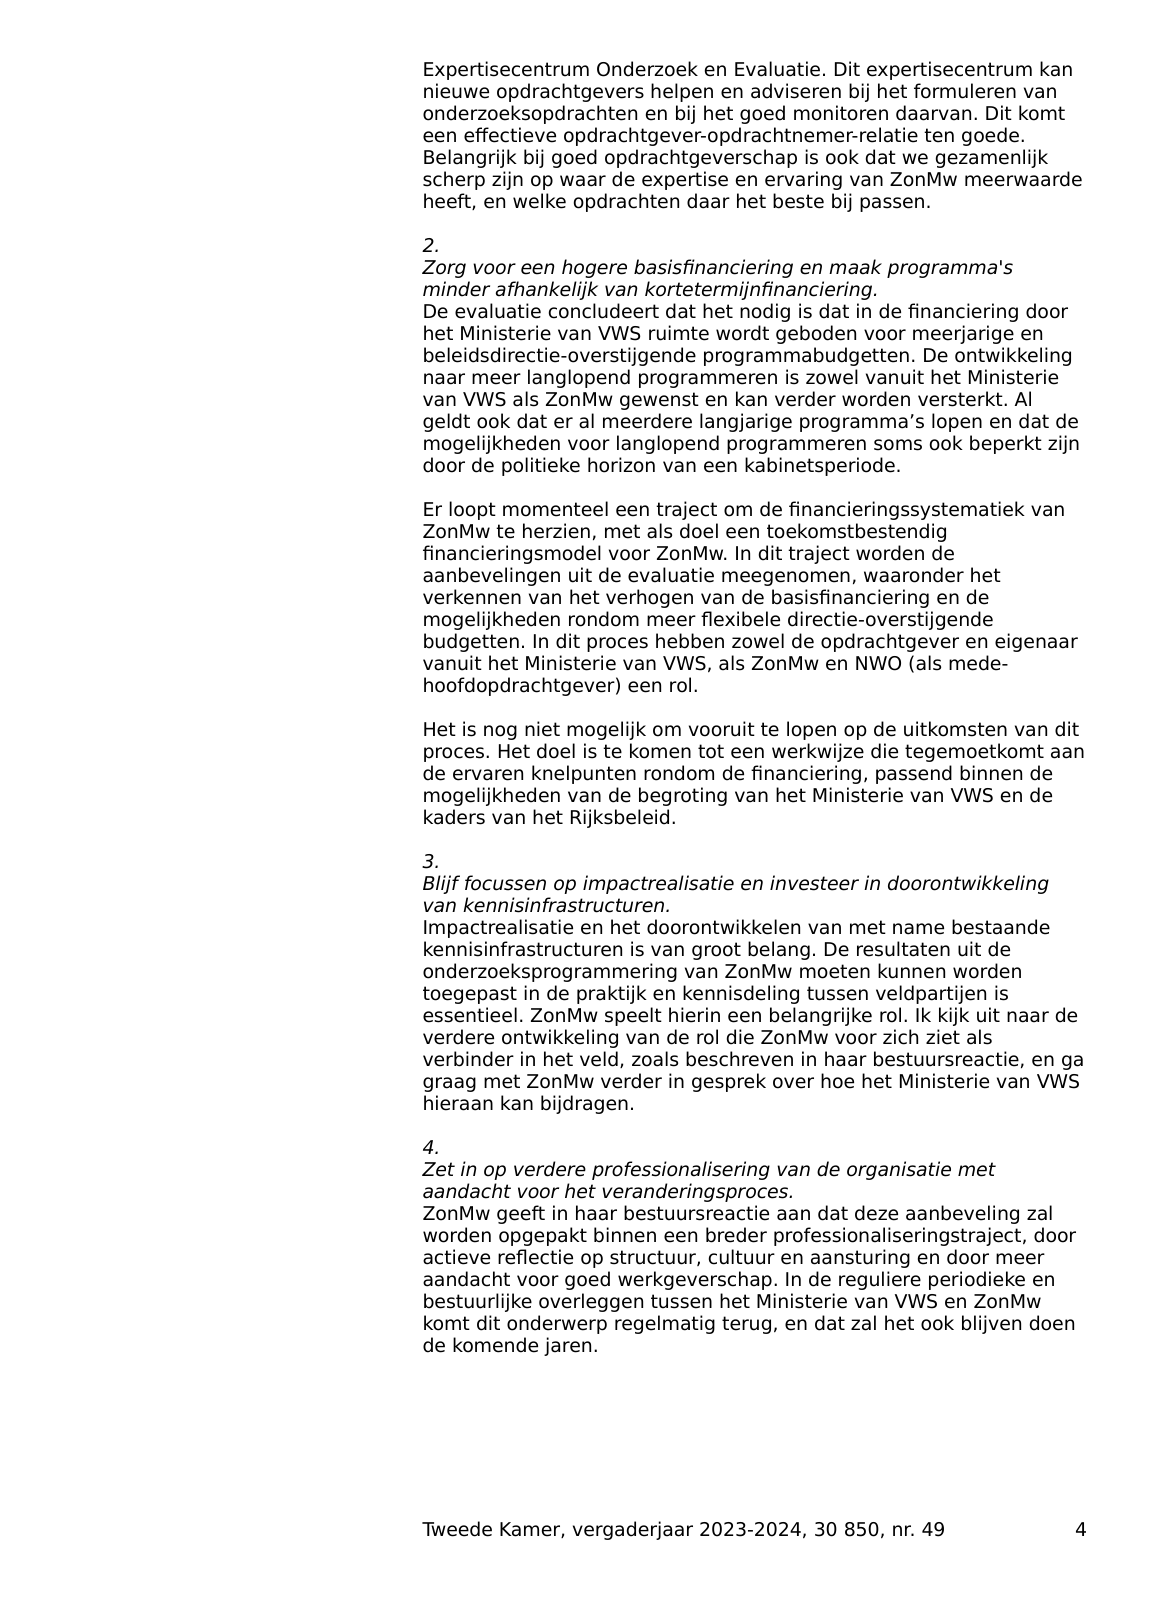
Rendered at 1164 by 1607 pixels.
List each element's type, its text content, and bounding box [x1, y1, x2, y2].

text 3. [422, 851, 1087, 873]
text De evaluatie concludeert dat het nodig is dat in de financiering door het Ministerie van VWS ruimte wordt geboden voor meerjarige en beleidsdirectie-overstijgende programmabudgetten. De ontwikkeling naar meer langlopend programmeren is zowel vanuit het Ministerie van VWS als ZonMw gewenst en kan verder worden versterkt. Al geldt ook dat er al meerdere langjarige programma’s lopen en dat de mogelijkheden voor langlopend programmeren soms ook beperkt zijn door de politieke horizon van een kabinetsperiode. [422, 301, 1087, 477]
text ZonMw geeft in haar bestuursreactie aan dat deze aanbeveling zal worden opgepakt binnen een breder professionaliseringstraject, door actieve reflectie op structuur, cultuur en aansturing en door meer aandacht voor goed werkgeverschap. In de reguliere periodieke en bestuurlijke overleggen tussen het Ministerie van VWS en ZonMw komt dit onderwerp regelmatig terug, en dat zal het ook blijven doen de komende jaren. [422, 1203, 1087, 1357]
text Expertisecentrum Onderzoek en Evaluatie. Dit expertisecentrum kan nieuwe opdrachtgevers helpen en adviseren bij het formuleren van onderzoeksopdrachten en bij het goed monitoren daarvan. Dit komt een effectieve opdrachtgever-opdrachtnemer-relatie ten goede. Belangrijk bij goed opdrachtgeverschap is ook dat we gezamenlijk scherp zijn op waar de expertise en ervaring van ZonMw meerwaarde heeft, en welke opdrachten daar het beste bij passen. [422, 59, 1087, 213]
text Zet in op verdere professionalisering van de organisatie met aandacht voor het veranderingsproces. [422, 1159, 1087, 1203]
text 4. [422, 1137, 1087, 1159]
text Het is nog niet mogelijk om vooruit te lopen op de uitkomsten van dit proces. Het doel is te komen tot een werkwijze die tegemoetkomt aan de ervaren knelpunten rondom de financiering, passend binnen de mogelijkheden van de begroting van het Ministerie van VWS en de kaders van het Rijksbeleid. [422, 719, 1087, 829]
text Impactrealisatie en het doorontwikkelen van met name bestaande kennisinfrastructuren is van groot belang. De resultaten uit de onderzoeksprogrammering van ZonMw moeten kunnen worden toegepast in de praktijk en kennisdeling tussen veldpartijen is essentieel. ZonMw speelt hierin een belangrijke rol. Ik kijk uit naar de verdere ontwikkeling van de rol die ZonMw voor zich ziet als verbinder in het veld, zoals beschreven in haar bestuursreactie, en ga graag met ZonMw verder in gesprek over hoe het Ministerie van VWS hieraan kan bijdragen. [422, 917, 1087, 1115]
text 2. [422, 235, 1087, 257]
text Er loopt momenteel een traject om de financieringssystematiek van ZonMw te herzien, met als doel een toekomstbestendig financieringsmodel voor ZonMw. In dit traject worden de aanbevelingen uit de evaluatie meegenomen, waaronder het verkennen van het verhogen van de basisfinanciering en de mogelijkheden rondom meer flexibele directie-overstijgende budgetten. In dit proces hebben zowel de opdrachtgever en eigenaar vanuit het Ministerie van VWS, als ZonMw en NWO (als mede-hoofdopdrachtgever) een rol. [422, 499, 1087, 697]
text Zorg voor een hogere basisfinanciering en maak programma's minder afhankelijk van kortetermijnfinanciering. [422, 257, 1087, 301]
text Blijf focussen op impactrealisatie en investeer in doorontwikkeling van kennisinfrastructuren. [422, 873, 1087, 917]
